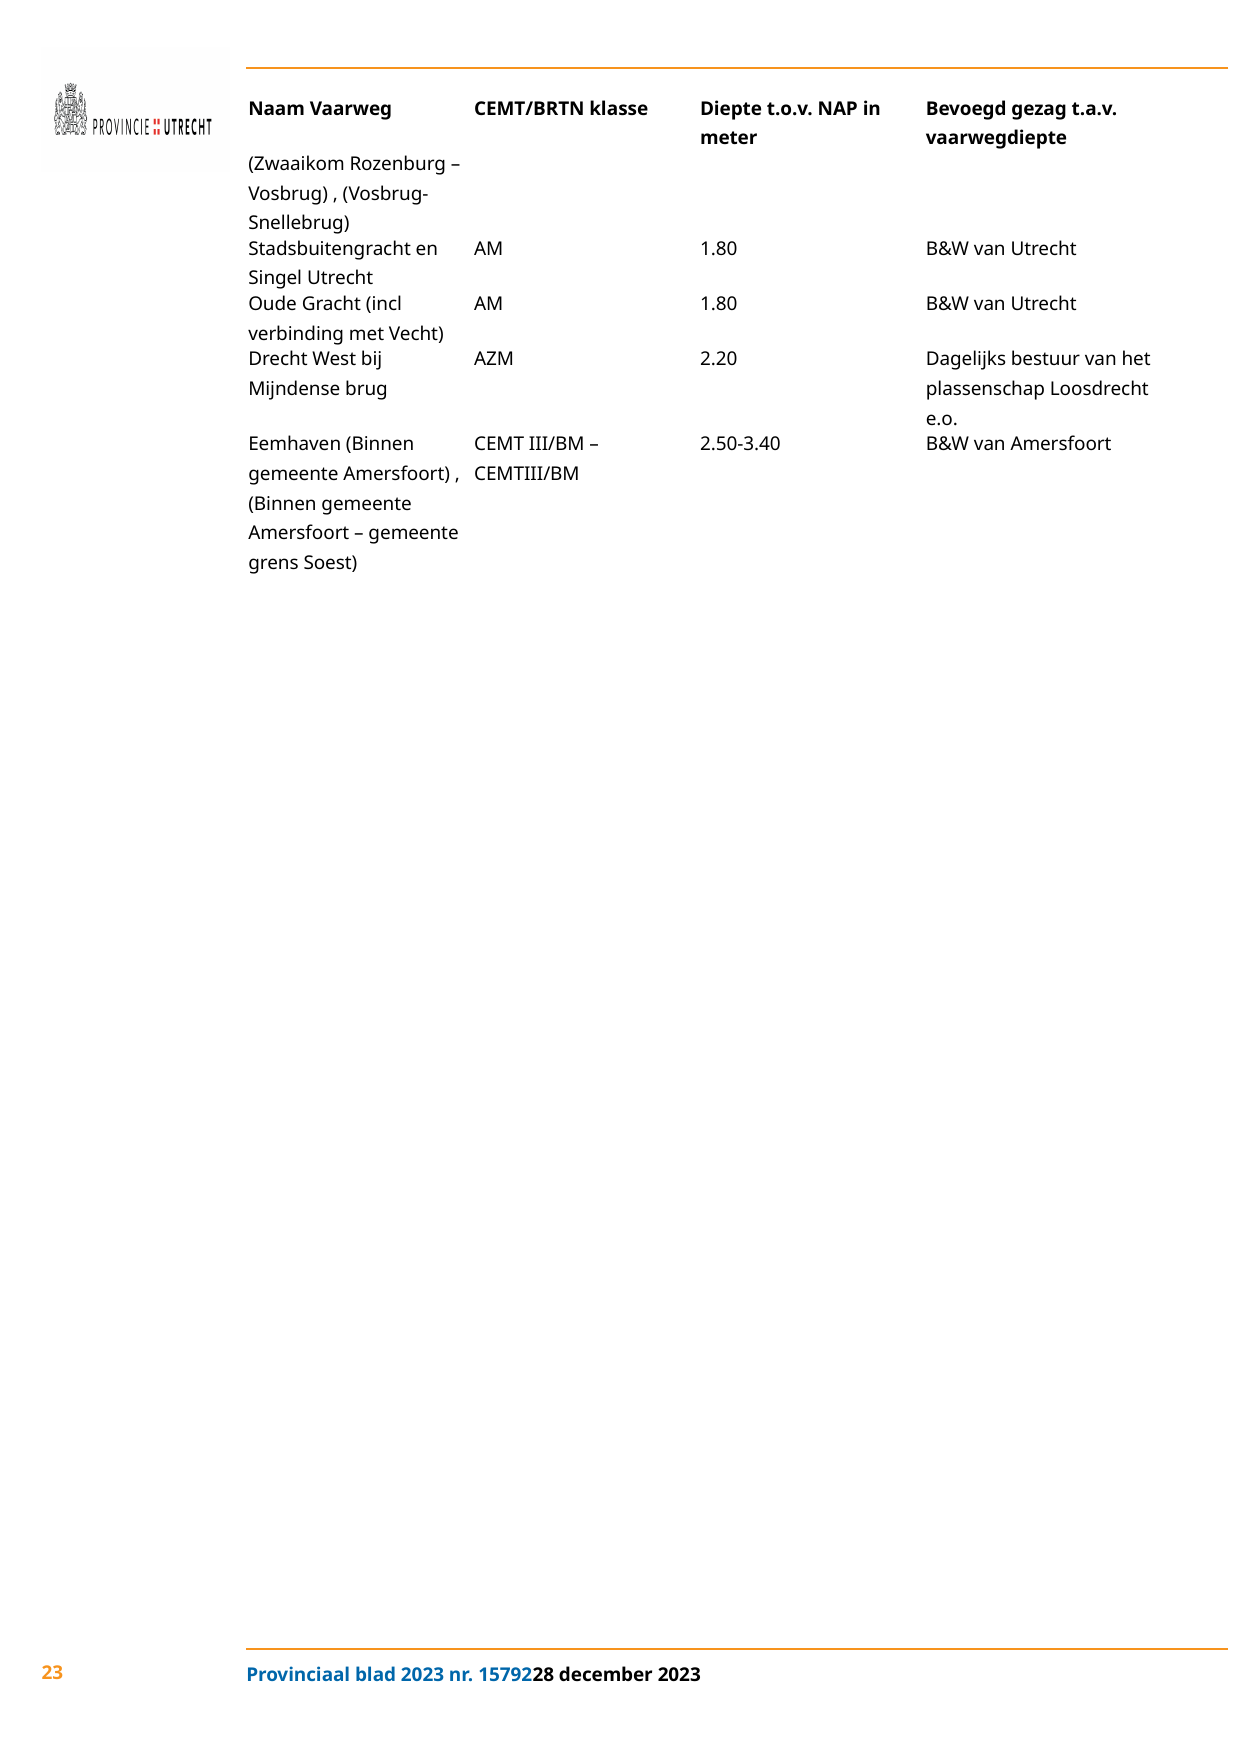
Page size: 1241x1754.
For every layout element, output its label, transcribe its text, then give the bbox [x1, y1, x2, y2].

table_cell B&W van Utrecht [926, 235, 1152, 290]
table_cell CEMT III/BM – CEMTIII/BM [474, 431, 700, 574]
table_cell [926, 150, 1152, 235]
table_cell B&W van Amersfoort [926, 431, 1152, 574]
table_header Bevoegd gezag t.a.v. vaarwegdiepte [926, 95, 1152, 150]
table_cell 2.50-3.40 [700, 431, 926, 574]
table_cell [700, 150, 926, 235]
table_cell B&W van Utrecht [926, 290, 1152, 346]
table_header CEMT/BRTN klasse [474, 95, 700, 150]
table_cell 1.80 [700, 290, 926, 346]
table_cell Drecht West bij Mijndense brug [248, 346, 474, 431]
table_cell Dagelijks bestuur van het plassenschap Loosdrecht e.o. [926, 346, 1152, 431]
table_cell Oude Gracht (incl verbinding met Vecht) [248, 290, 474, 346]
picture [41, 47, 231, 172]
table_cell 1.80 [700, 235, 926, 290]
table_header Naam Vaarweg [248, 95, 474, 150]
table_cell 2.20 [700, 346, 926, 431]
table_cell AM [474, 235, 700, 290]
table_cell AM [474, 290, 700, 346]
table_cell Eemhaven (Binnen gemeente Amersfoort) ,(Binnen gemeente Amersfoort – gemeente grens Soest) [248, 431, 474, 574]
table_cell (Zwaaikom Rozenburg – Vosbrug) , (Vosbrug-Snellebrug) [248, 150, 474, 235]
table_header Diepte t.o.v. NAP in meter [700, 95, 926, 150]
table_cell AZM [474, 346, 700, 431]
table_cell Stadsbuitengracht en Singel Utrecht [248, 235, 474, 290]
table_cell [474, 150, 700, 235]
